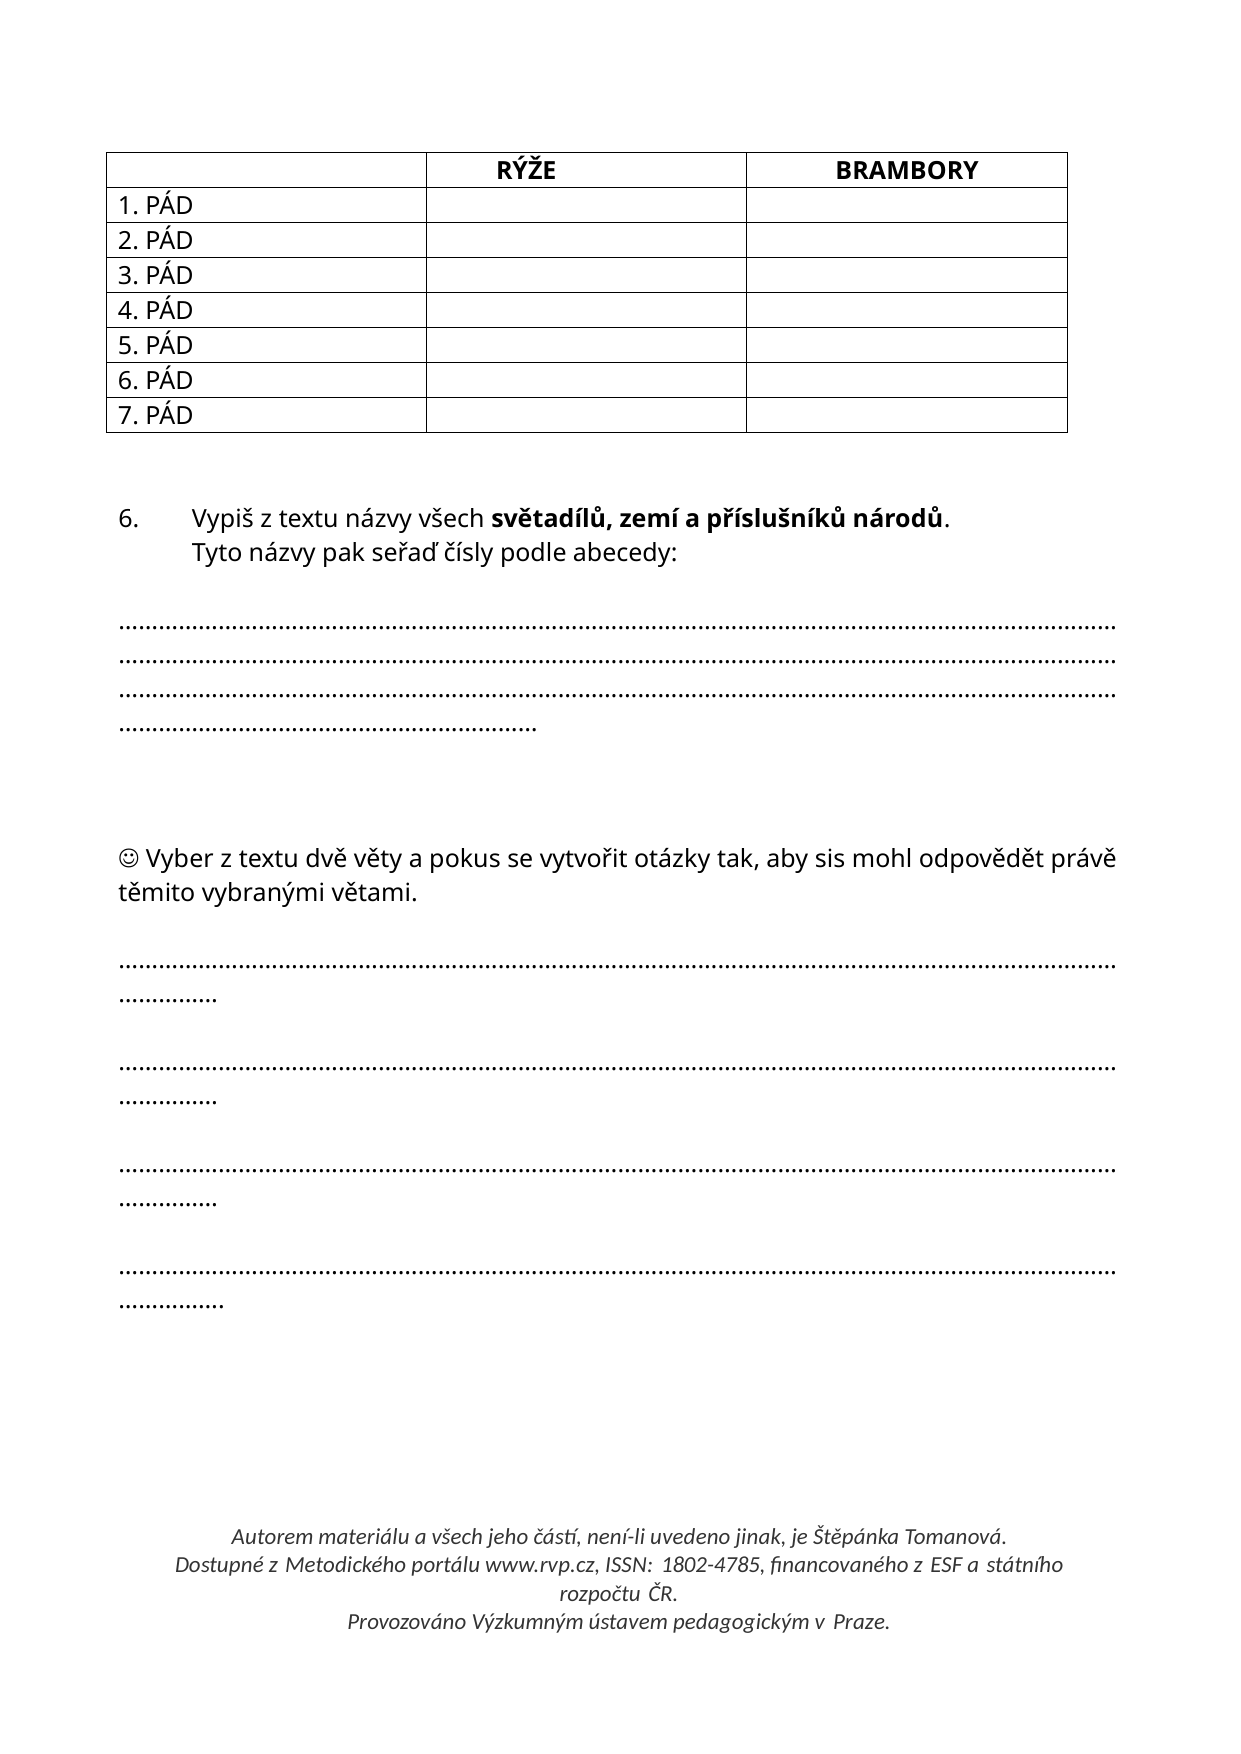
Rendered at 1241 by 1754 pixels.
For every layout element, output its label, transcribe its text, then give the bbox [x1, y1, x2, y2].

table_header [107, 153, 426, 187]
table_cell [747, 363, 1067, 397]
table_cell [427, 293, 746, 327]
table_cell [427, 363, 746, 397]
table_header BRAMBORY [747, 153, 1067, 187]
table_cell [747, 223, 1067, 257]
text …………………………………………………………………………………………………………………………………………………. [118, 1248, 1122, 1316]
table_cell [427, 328, 746, 362]
table_cell [427, 223, 746, 257]
table_cell 5. PÁD [107, 328, 426, 362]
table_cell [747, 293, 1067, 327]
table_cell 4. PÁD [107, 293, 426, 327]
text  Vyber z textu dvě věty a pokus se vytvořit otázky tak, aby sis mohl odpovědět právě těmito vybranými větami. [118, 841, 1122, 908]
table_cell 7. PÁD [107, 398, 426, 432]
table_cell 2. PÁD [107, 223, 426, 257]
table_cell [747, 258, 1067, 292]
table_cell 3. PÁD [107, 258, 426, 292]
text ………………………………………………………………………………………………………………………………………………… [118, 942, 1122, 1010]
table_cell [747, 328, 1067, 362]
text ………………………………………………………………………………………………………………………………………………… [118, 1044, 1122, 1112]
text ……………………………………………………………………………………………………………………………………………………………………………………………………………………………………………………………………………………………………………………………………………………………………………………………………………………………………………………………………… [118, 569, 1122, 739]
table_cell [427, 188, 746, 222]
text 6. Vypiš z textu názvy všech světadílů, zemí a příslušníků národů. Tyto názvy pak seřaď čísly podle abecedy: [118, 501, 1122, 569]
table_header RÝŽE [427, 153, 746, 187]
table_cell [427, 398, 746, 432]
table_cell 1. PÁD [107, 188, 426, 222]
table_cell [747, 188, 1067, 222]
table_cell [747, 398, 1067, 432]
text ………………………………………………………………………………………………………………………………………………… [118, 1146, 1122, 1214]
table_cell [427, 258, 746, 292]
table_cell 6. PÁD [107, 363, 426, 397]
